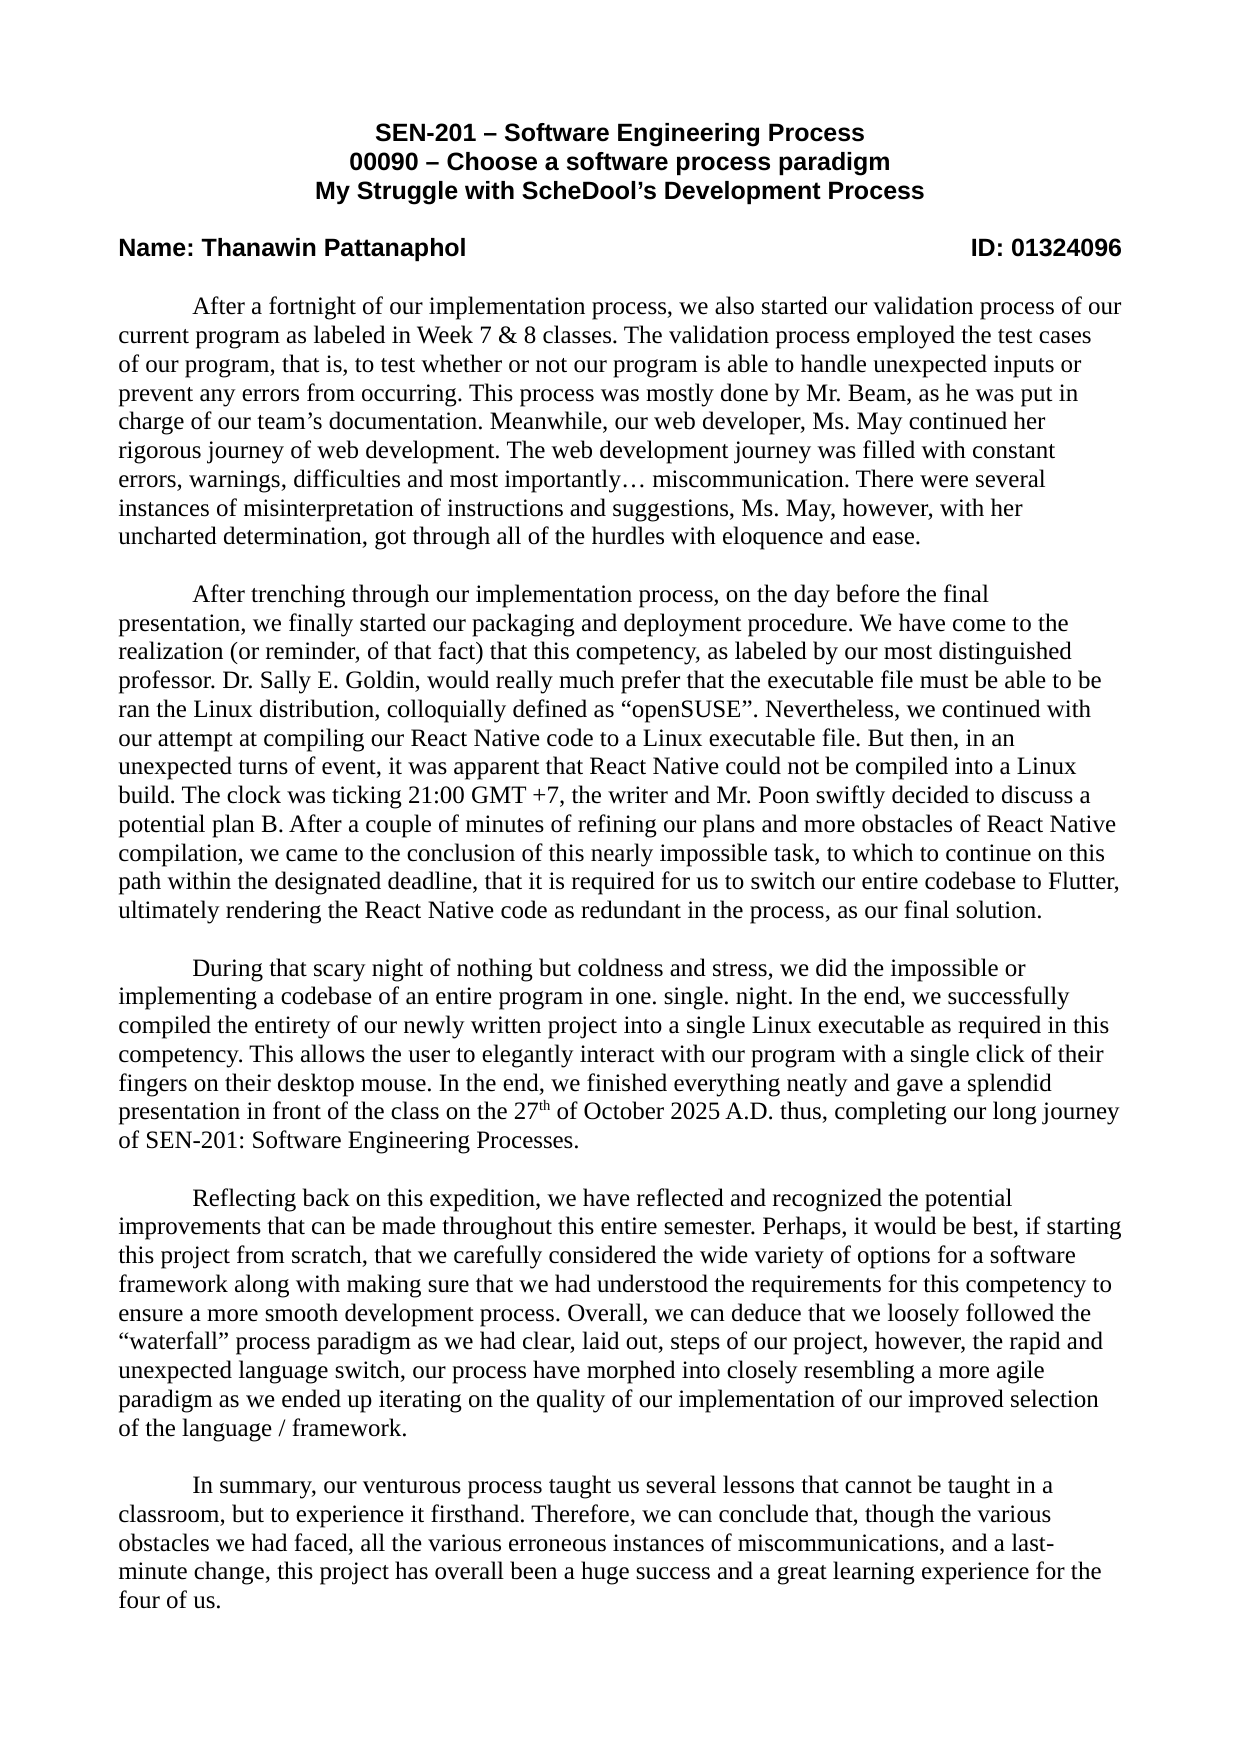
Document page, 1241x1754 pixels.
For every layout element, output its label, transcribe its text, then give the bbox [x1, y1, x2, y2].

text After trenching through our implementation process, on the day before the final presentation, we finally started our packaging and deployment procedure. We have come to the realization (or reminder, of that fact) that this competency, as labeled by our most distinguished professor. Dr. Sally E. Goldin, would really much prefer that the executable file must be able to be ran the Linux distribution, colloquially defined as “openSUSE”. Nevertheless, we continued with our attempt at compiling our React Native code to a Linux executable file. But then, in an unexpected turns of event, it was apparent that React Native could not be compiled into a Linux build. The clock was ticking 21:00 GMT +7, the writer and Mr. Poon swiftly decided to discuss a potential plan B. After a couple of minutes of refining our plans and more obstacles of React Native compilation, we came to the conclusion of this nearly impossible task, to which to continue on this path within the designated deadline, that it is required for us to switch our entire codebase to Flutter, ultimately rendering the React Native code as redundant in the process, as our final solution. [118, 579, 1122, 924]
text Reflecting back on this expedition, we have reflected and recognized the potential improvements that can be made throughout this entire semester. Perhaps, it would be best, if starting this project from scratch, that we carefully considered the wide variety of options for a software framework along with making sure that we had understood the requirements for this competency to ensure a more smooth development process. Overall, we can deduce that we loosely followed the “waterfall” process paradigm as we had clear, laid out, steps of our project, however, the rapid and unexpected language switch, our process have morphed into closely resembling a more agile paradigm as we ended up iterating on the quality of our implementation of our improved selection of the language / framework. [118, 1183, 1122, 1441]
text During that scary night of nothing but coldness and stress, we did the impossible or implementing a codebase of an entire program in one. single. night. In the end, we successfully compiled the entirety of our newly written project into a single Linux executable as required in this competency. This allows the user to elegantly interact with our program with a single click of their fingers on their desktop mouse. In the end, we finished everything neatly and gave a splendid presentation in front of the class on the 27th of October 2025 A.D. thus, completing our long journey of SEN-201: Software Engineering Processes. [118, 953, 1122, 1154]
text In summary, our venturous process taught us several lessons that cannot be taught in a classroom, but to experience it firsthand. Therefore, we can conclude that, though the various obstacles we had faced, all the various erroneous instances of miscommunications, and a last-minute change, this project has overall been a huge success and a great learning experience for the four of us. [118, 1470, 1122, 1614]
text After a fortnight of our implementation process, we also started our validation process of our current program as labeled in Week 7 & 8 classes. The validation process employed the test cases of our program, that is, to test whether or not our program is able to handle unexpected inputs or prevent any errors from occurring. This process was mostly done by Mr. Beam, as he was put in charge of our team’s documentation. Meanwhile, our web developer, Ms. May continued her rigorous journey of web development. The web development journey was filled with constant errors, warnings, difficulties and most importantly… miscommunication. There were several instances of misinterpretation of instructions and suggestions, Ms. May, however, with her uncharted determination, got through all of the hurdles with eloquence and ease. [118, 291, 1122, 550]
